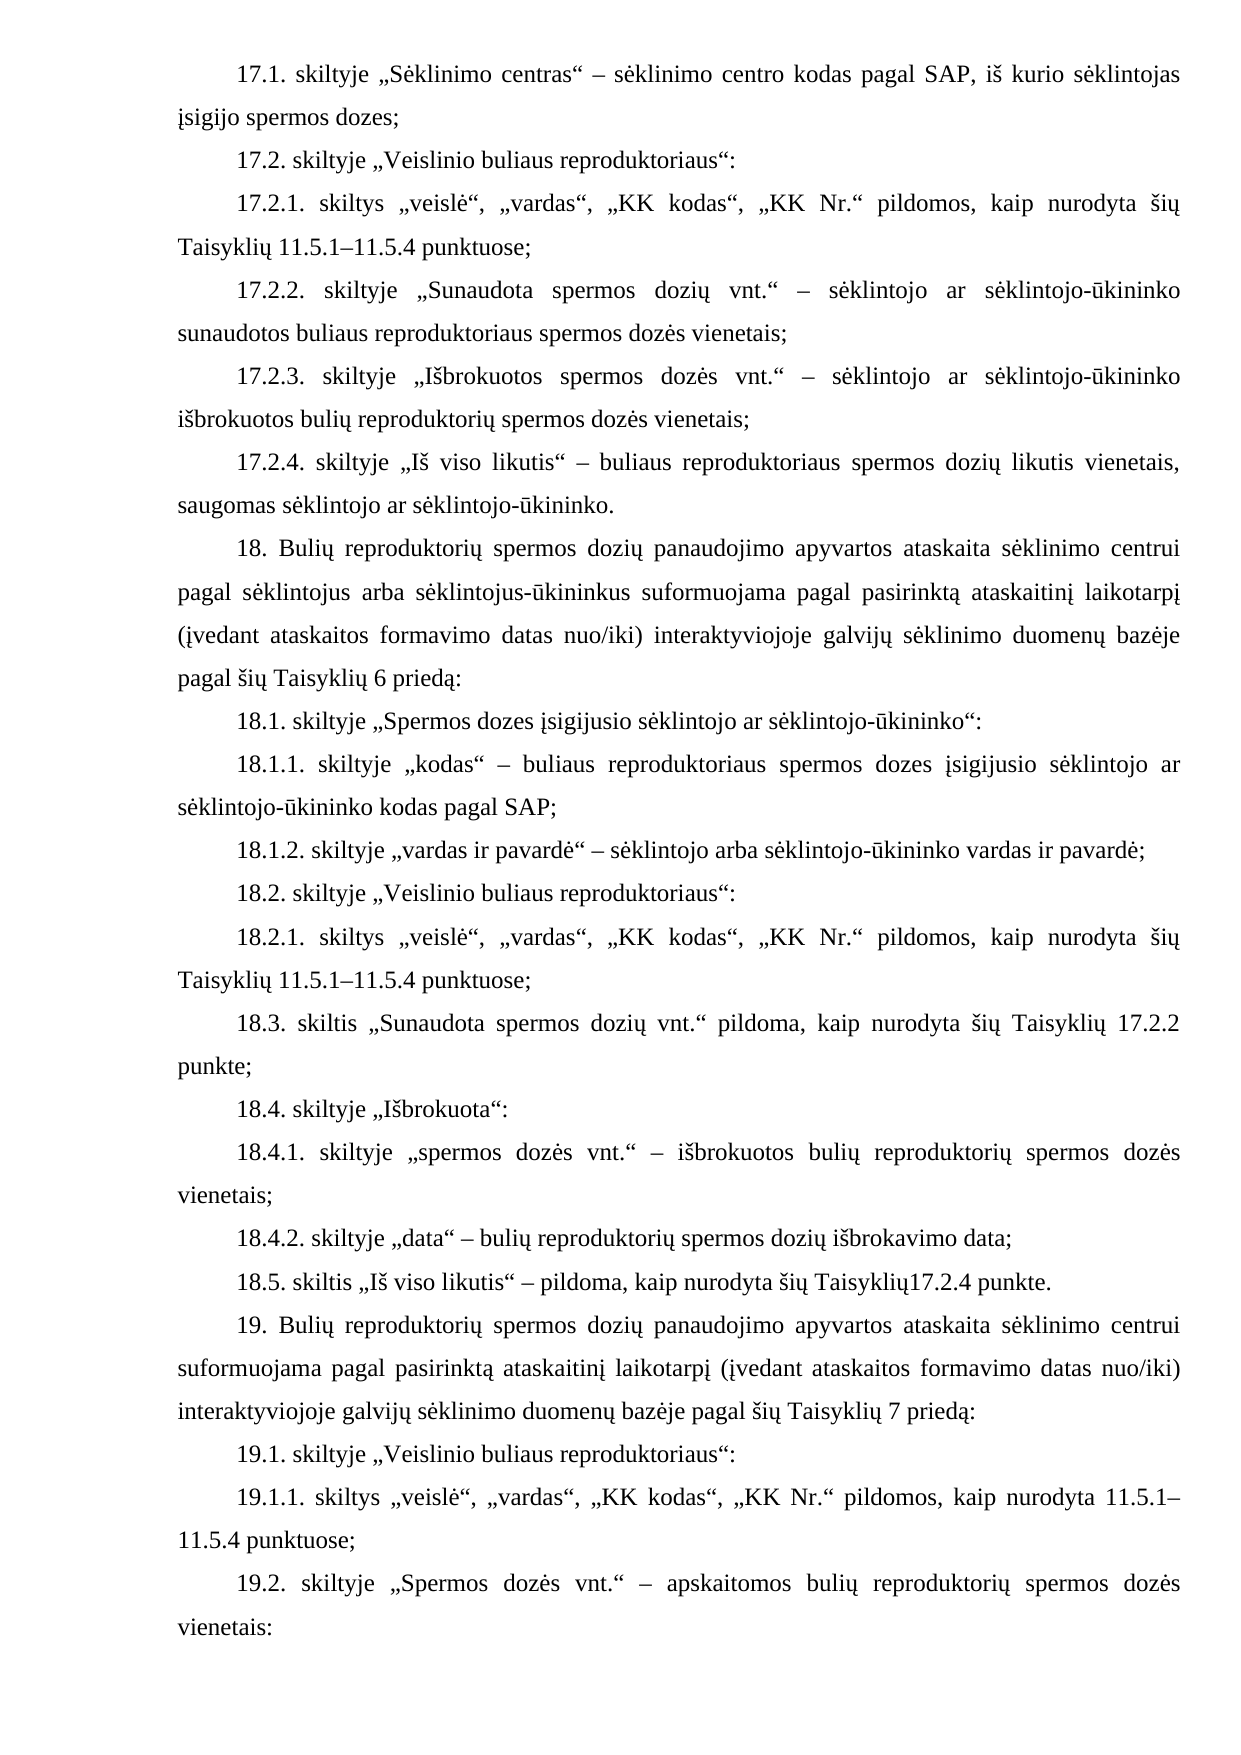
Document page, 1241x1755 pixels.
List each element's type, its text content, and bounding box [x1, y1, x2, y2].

text 18.5. skiltis „Iš viso likutis“ – pildoma, kaip nurodyta šių Taisyklių17.2.4 punkte. [177, 1267, 1181, 1295]
text 18.4. skiltyje „Išbrokuota“: [177, 1094, 1181, 1123]
text 18.2.1. skiltys „veislė“, „vardas“, „KK kodas“, „KK Nr.“ pildomos, kaip nurodyta šių Taisyklių 11.5.1–11.5.4 punktuose; [177, 922, 1181, 993]
text 18.1.1. skiltyje „kodas“ – buliaus reproduktoriaus spermos dozes įsigijusio sėklintojo ar sėklintojo-ūkininko kodas pagal SAP; [177, 749, 1181, 821]
text 18.1. skiltyje „Spermos dozes įsigijusio sėklintojo ar sėklintojo-ūkininko“: [177, 706, 1181, 735]
text 17.2.3. skiltyje „Išbrokuotos spermos dozės vnt.“ – sėklintojo ar sėklintojo-ūkininko išbrokuotos bulių reproduktorių spermos dozės vienetais; [177, 361, 1181, 433]
text 17.2.1. skiltys „veislė“, „vardas“, „KK kodas“, „KK Nr.“ pildomos, kaip nurodyta šių Taisyklių 11.5.1–11.5.4 punktuose; [177, 188, 1181, 260]
text 17.2. skiltyje „Veislinio buliaus reproduktoriaus“: [177, 145, 1181, 174]
text 19. Bulių reproduktorių spermos dozių panaudojimo apyvartos ataskaita sėklinimo centrui suformuojama pagal pasirinktą ataskaitinį laikotarpį (įvedant ataskaitos formavimo datas nuo/iki) interaktyviojoje galvijų sėklinimo duomenų bazėje pagal šių Taisyklių 7 priedą: [177, 1310, 1181, 1425]
text 18.1.2. skiltyje „vardas ir pavardė“ – sėklintojo arba sėklintojo-ūkininko vardas ir pavardė; [177, 835, 1181, 864]
text 17.2.2. skiltyje „Sunaudota spermos dozių vnt.“ – sėklintojo ar sėklintojo-ūkininko sunaudotos buliaus reproduktoriaus spermos dozės vienetais; [177, 275, 1181, 347]
text 18.4.2. skiltyje „data“ – bulių reproduktorių spermos dozių išbrokavimo data; [177, 1223, 1181, 1252]
text 19.1.1. skiltys „veislė“, „vardas“, „KK kodas“, „KK Nr.“ pildomos, kaip nurodyta 11.5.1–11.5.4 punktuose; [177, 1482, 1181, 1554]
text 18. Bulių reproduktorių spermos dozių panaudojimo apyvartos ataskaita sėklinimo centrui pagal sėklintojus arba sėklintojus-ūkininkus suformuojama pagal pasirinktą ataskaitinį laikotarpį (įvedant ataskaitos formavimo datas nuo/iki) interaktyviojoje galvijų sėklinimo duomenų bazėje pagal šių Taisyklių 6 priedą: [177, 533, 1181, 692]
text 19.1. skiltyje „Veislinio buliaus reproduktoriaus“: [177, 1439, 1181, 1468]
text 18.3. skiltis „Sunaudota spermos dozių vnt.“ pildoma, kaip nurodyta šių Taisyklių 17.2.2 punkte; [177, 1008, 1181, 1080]
text 17.2.4. skiltyje „Iš viso likutis“ – buliaus reproduktoriaus spermos dozių likutis vienetais, saugomas sėklintojo ar sėklintojo-ūkininko. [177, 447, 1181, 519]
text 17.1. skiltyje „Sėklinimo centras“ – sėklinimo centro kodas pagal SAP, iš kurio sėklintojas įsigijo spermos dozes; [177, 59, 1181, 131]
text 18.2. skiltyje „Veislinio buliaus reproduktoriaus“: [177, 878, 1181, 907]
text 19.2. skiltyje „Spermos dozės vnt.“ – apskaitomos bulių reproduktorių spermos dozės vienetais: [177, 1568, 1181, 1640]
text 18.4.1. skiltyje „spermos dozės vnt.“ – išbrokuotos bulių reproduktorių spermos dozės vienetais; [177, 1137, 1181, 1209]
